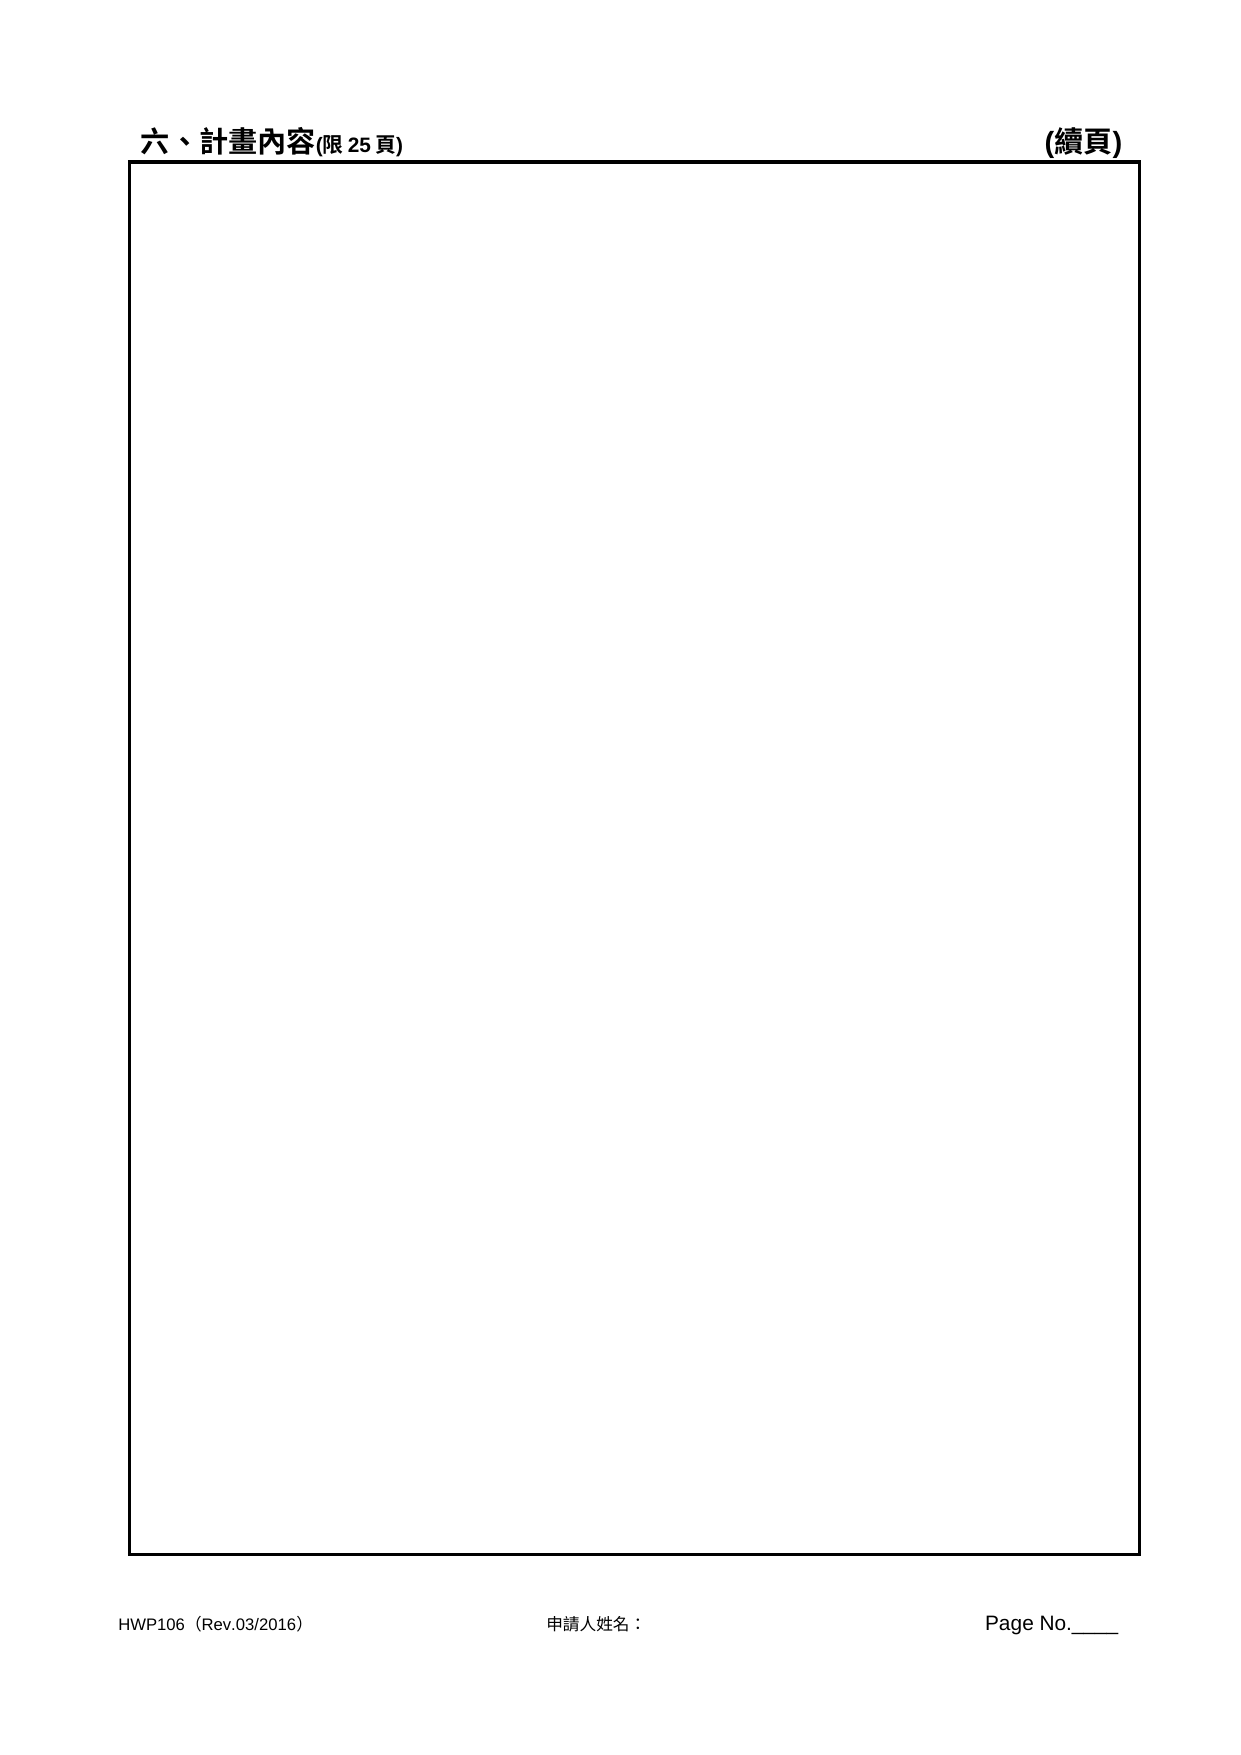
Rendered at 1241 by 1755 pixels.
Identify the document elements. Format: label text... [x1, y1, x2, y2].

table_cell [131, 164, 1138, 1553]
table_header 六、計畫內容(限25頁) (續頁) [129, 118, 1139, 160]
